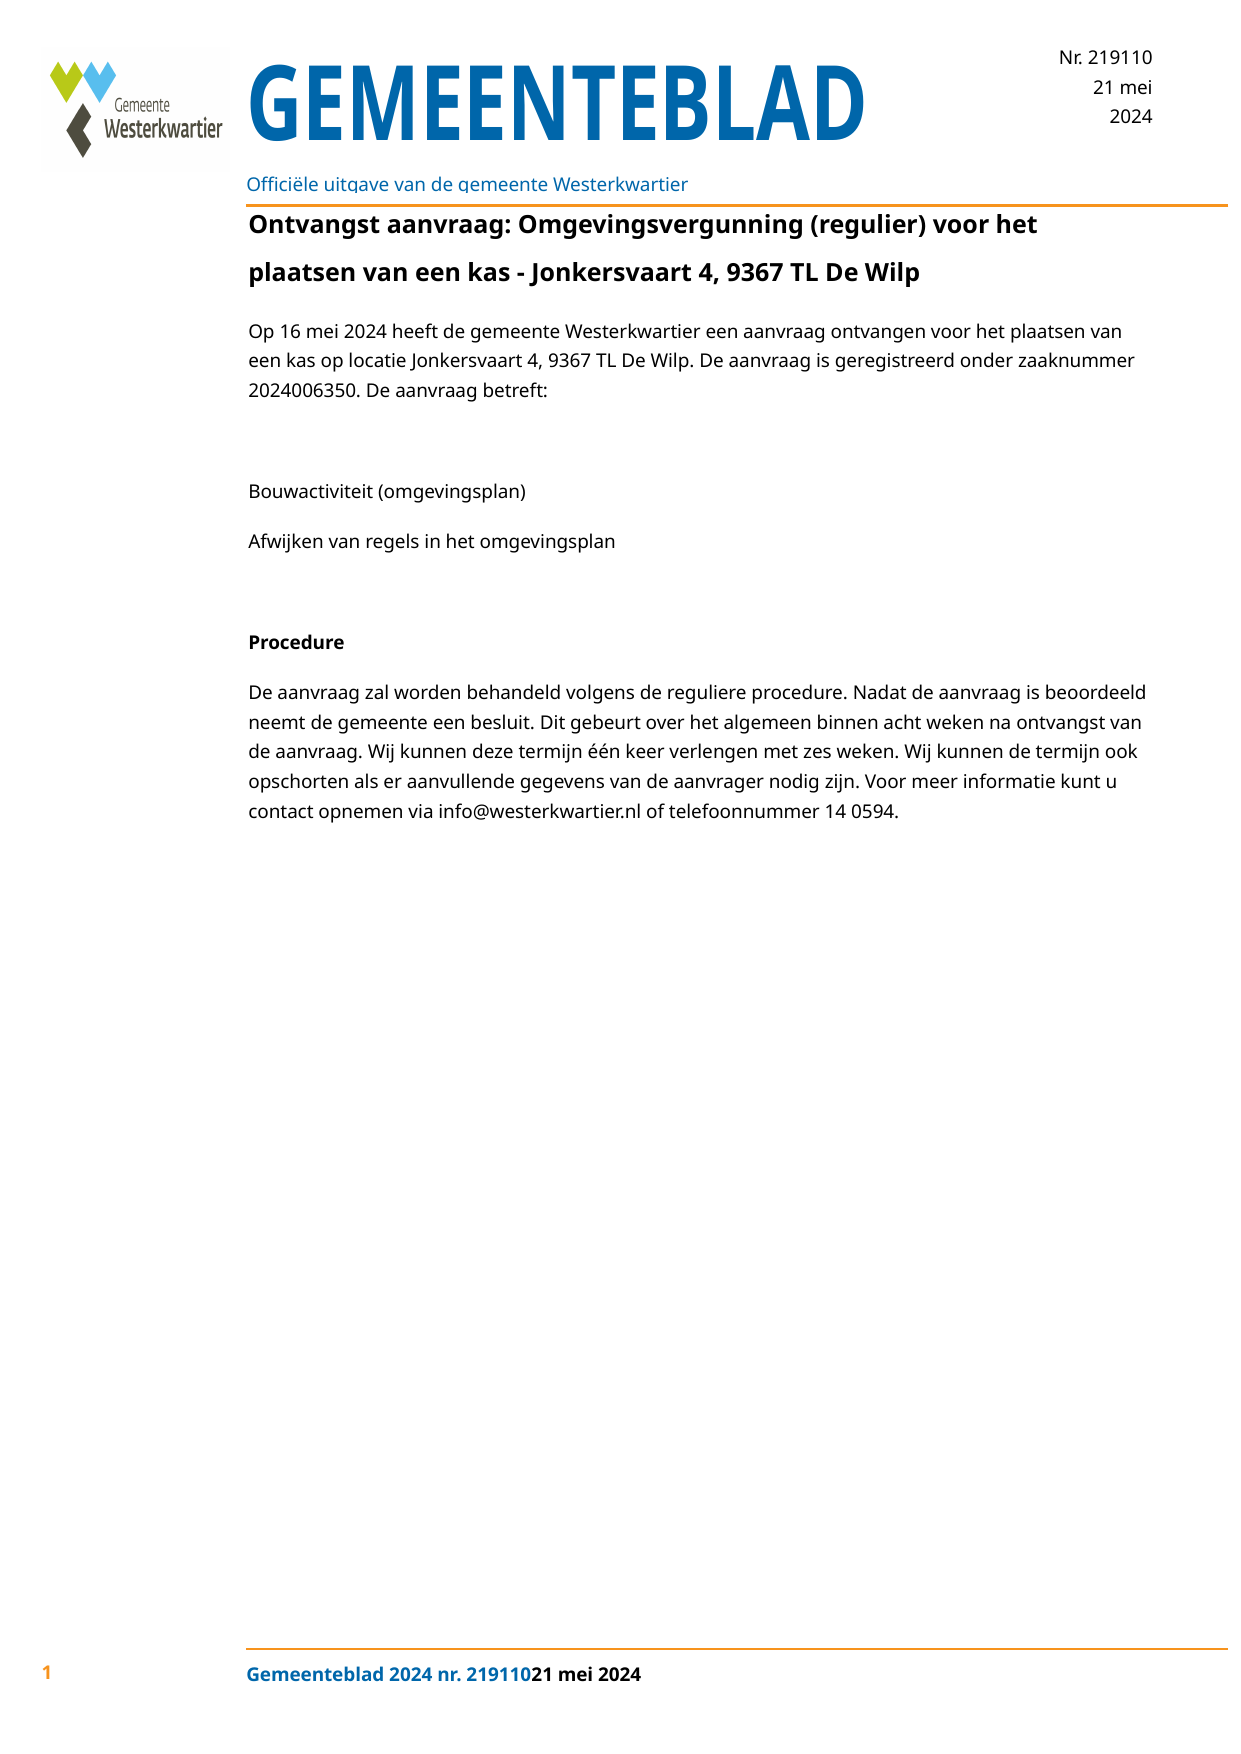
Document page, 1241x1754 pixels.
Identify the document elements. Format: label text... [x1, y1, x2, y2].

text Bouwactiviteit (omgevingsplan) [248, 478, 1152, 504]
picture [41, 47, 231, 172]
text Afwijken van regels in het omgevingsplan [248, 528, 1152, 554]
text Ontvangst aanvraag: Omgevingsvergunning (regulier) voor het plaatsen van een kas - Jonkersvaart 4, 9367 TL De Wilp [248, 207, 1152, 288]
text De aanvraag zal worden behandeld volgens de reguliere procedure. Nadat de aanvraag is beoordeeld neemt de gemeente een besluit. Dit gebeurt over het algemeen binnen acht weken na ontvangst van de aanvraag. Wij kunnen deze termijn één keer verlengen met zes weken. Wij kunnen de termijn ook opschorten als er aanvullende gegevens van de aanvrager nodig zijn. Voor meer informatie kunt u contact opnemen via info@westerkwartier.nl of telefoonnummer 14 0594. [248, 679, 1152, 824]
text Op 16 mei 2024 heeft de gemeente Westerkwartier een aanvraag ontvangen voor het plaatsen van een kas op locatie Jonkersvaart 4, 9367 TL De Wilp. De aanvraag is geregistreerd onder zaaknummer 2024006350. De aanvraag betreft: [248, 318, 1152, 403]
text Procedure [248, 629, 1152, 655]
